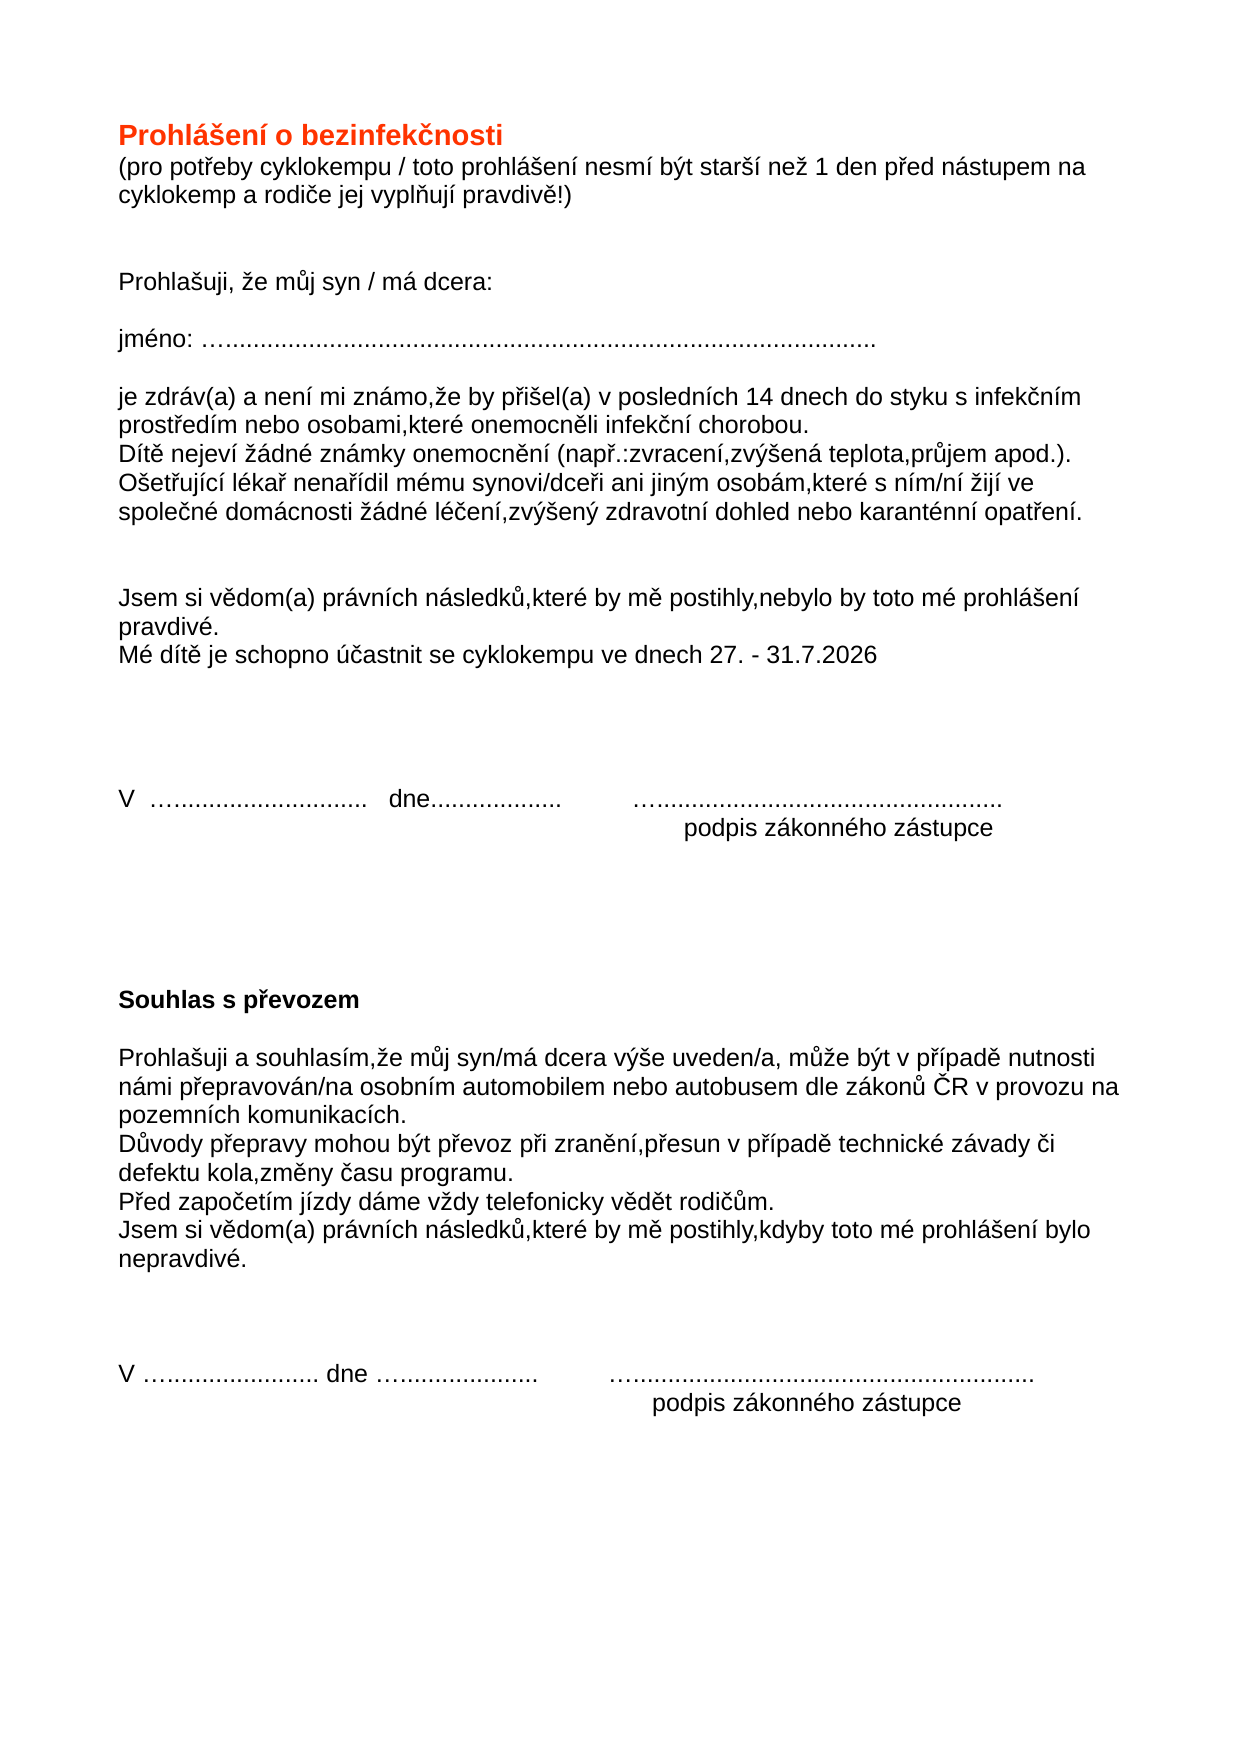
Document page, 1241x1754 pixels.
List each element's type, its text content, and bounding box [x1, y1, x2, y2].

text (pro potřeby cyklokempu / toto prohlášení nesmí být starší než 1 den před nástupem na cyklokemp a rodiče jej vyplňují pravdivě!) [118, 152, 1122, 209]
text Dítě nejeví žádné známky onemocnění (např.:zvracení,zvýšená teplota,průjem apod.). [118, 439, 1122, 468]
text V …...................... dne ….................... ….......................................................... [118, 1359, 1122, 1388]
text podpis zákonného zástupce [118, 813, 1122, 842]
text Prohlašuji, že můj syn / má dcera: [118, 267, 1122, 295]
text Jsem si vědom(a) právních následků,které by mě postihly,kdyby toto mé prohlášení bylo nepravdivé. [118, 1215, 1122, 1273]
text Před započetím jízdy dáme vždy telefonicky vědět rodičům. [118, 1187, 1122, 1215]
text Prohlašuji a souhlasím,že můj syn/má dcera výše uveden/a, může být v případě nutnosti námi přepravován/na osobním automobilem nebo autobusem dle zákonů ČR v provozu na pozemních komunikacích. [118, 1043, 1122, 1129]
text Jsem si vědom(a) právních následků,které by mě postihly,nebylo by toto mé prohlášení pravdivé. [118, 583, 1122, 640]
text podpis zákonného zástupce [118, 1388, 1122, 1417]
text Souhlas s převozem [118, 985, 1122, 1014]
text V …............................ dne................... ….................................................. [118, 784, 1122, 813]
text je zdráv(a) a není mi známo,že by přišel(a) v posledních 14 dnech do styku s infekčním prostředím nebo osobami,které onemocněli infekční chorobou. [118, 382, 1122, 439]
text Prohlášení o bezinfekčnosti [118, 118, 1122, 152]
text Ošetřující lékař nenařídil mému synovi/dceři ani jiným osobám,které s ním/ní žijí ve společné domácnosti žádné léčení,zvýšený zdravotní dohled nebo karanténní opatření. [118, 468, 1122, 525]
text jméno: ….............................................................................................. [118, 324, 1122, 353]
text Důvody přepravy mohou být převoz při zranění,přesun v případě technické závady či defektu kola,změny času programu. [118, 1129, 1122, 1187]
text Mé dítě je schopno účastnit se cyklokempu ve dnech 27. - 31.7.2026 [118, 640, 1122, 669]
